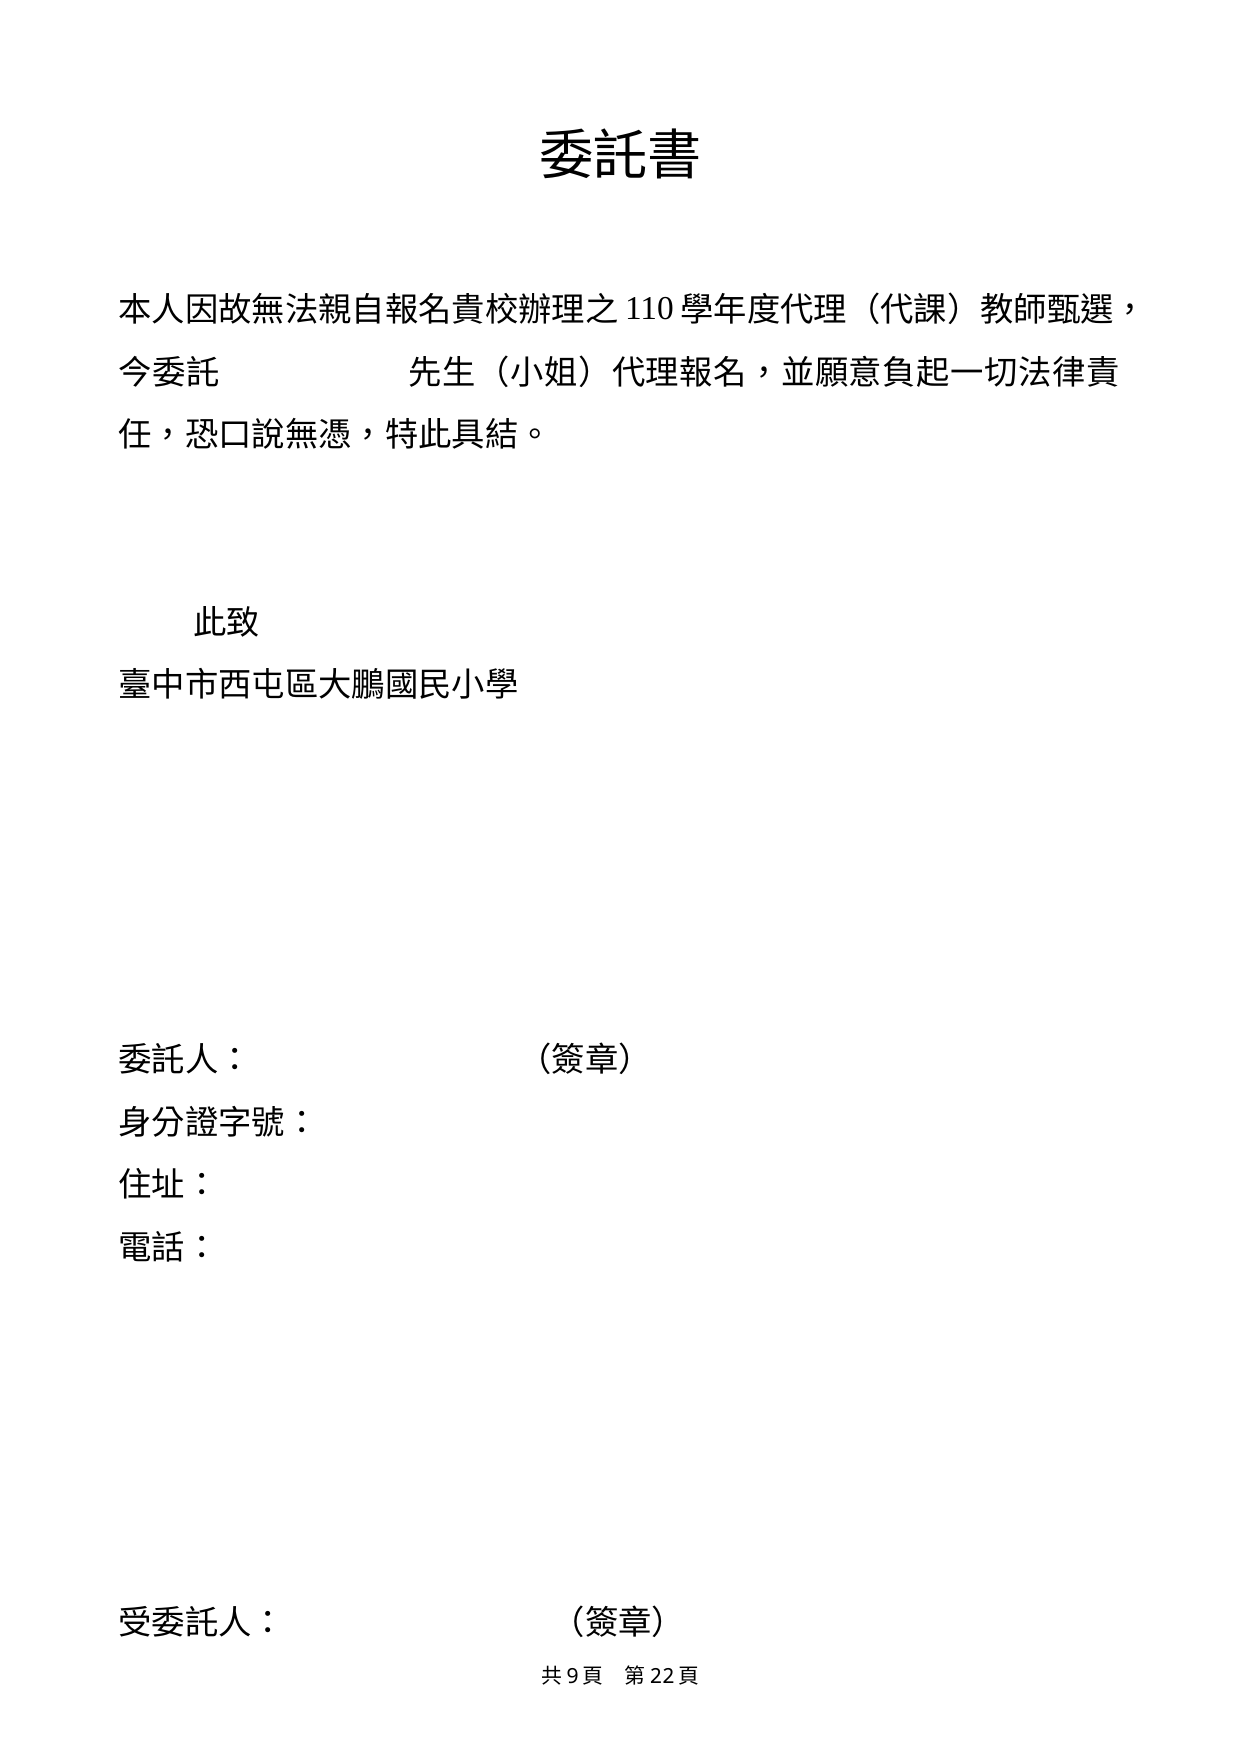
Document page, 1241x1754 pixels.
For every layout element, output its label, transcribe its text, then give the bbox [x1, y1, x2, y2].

text 臺中市西屯區大鵬國民小學 [118, 641, 1122, 703]
text 身分證字號： [118, 1078, 1122, 1141]
text 委託人： （簽章） [118, 1016, 1122, 1078]
text 此致 [118, 578, 1122, 641]
text 電話： [118, 1203, 1122, 1266]
text 住址： [118, 1141, 1122, 1203]
text 今委託 先生（小姐）代理報名，並願意負起一切法律責任，恐口說無憑，特此具結。 [118, 328, 1122, 453]
text 受委託人： （簽章） [118, 1578, 1122, 1641]
text 本人因故無法親自報名貴校辦理之110學年度代理（代課）教師甄選， [118, 266, 1122, 328]
text 委託書 [118, 78, 1122, 203]
